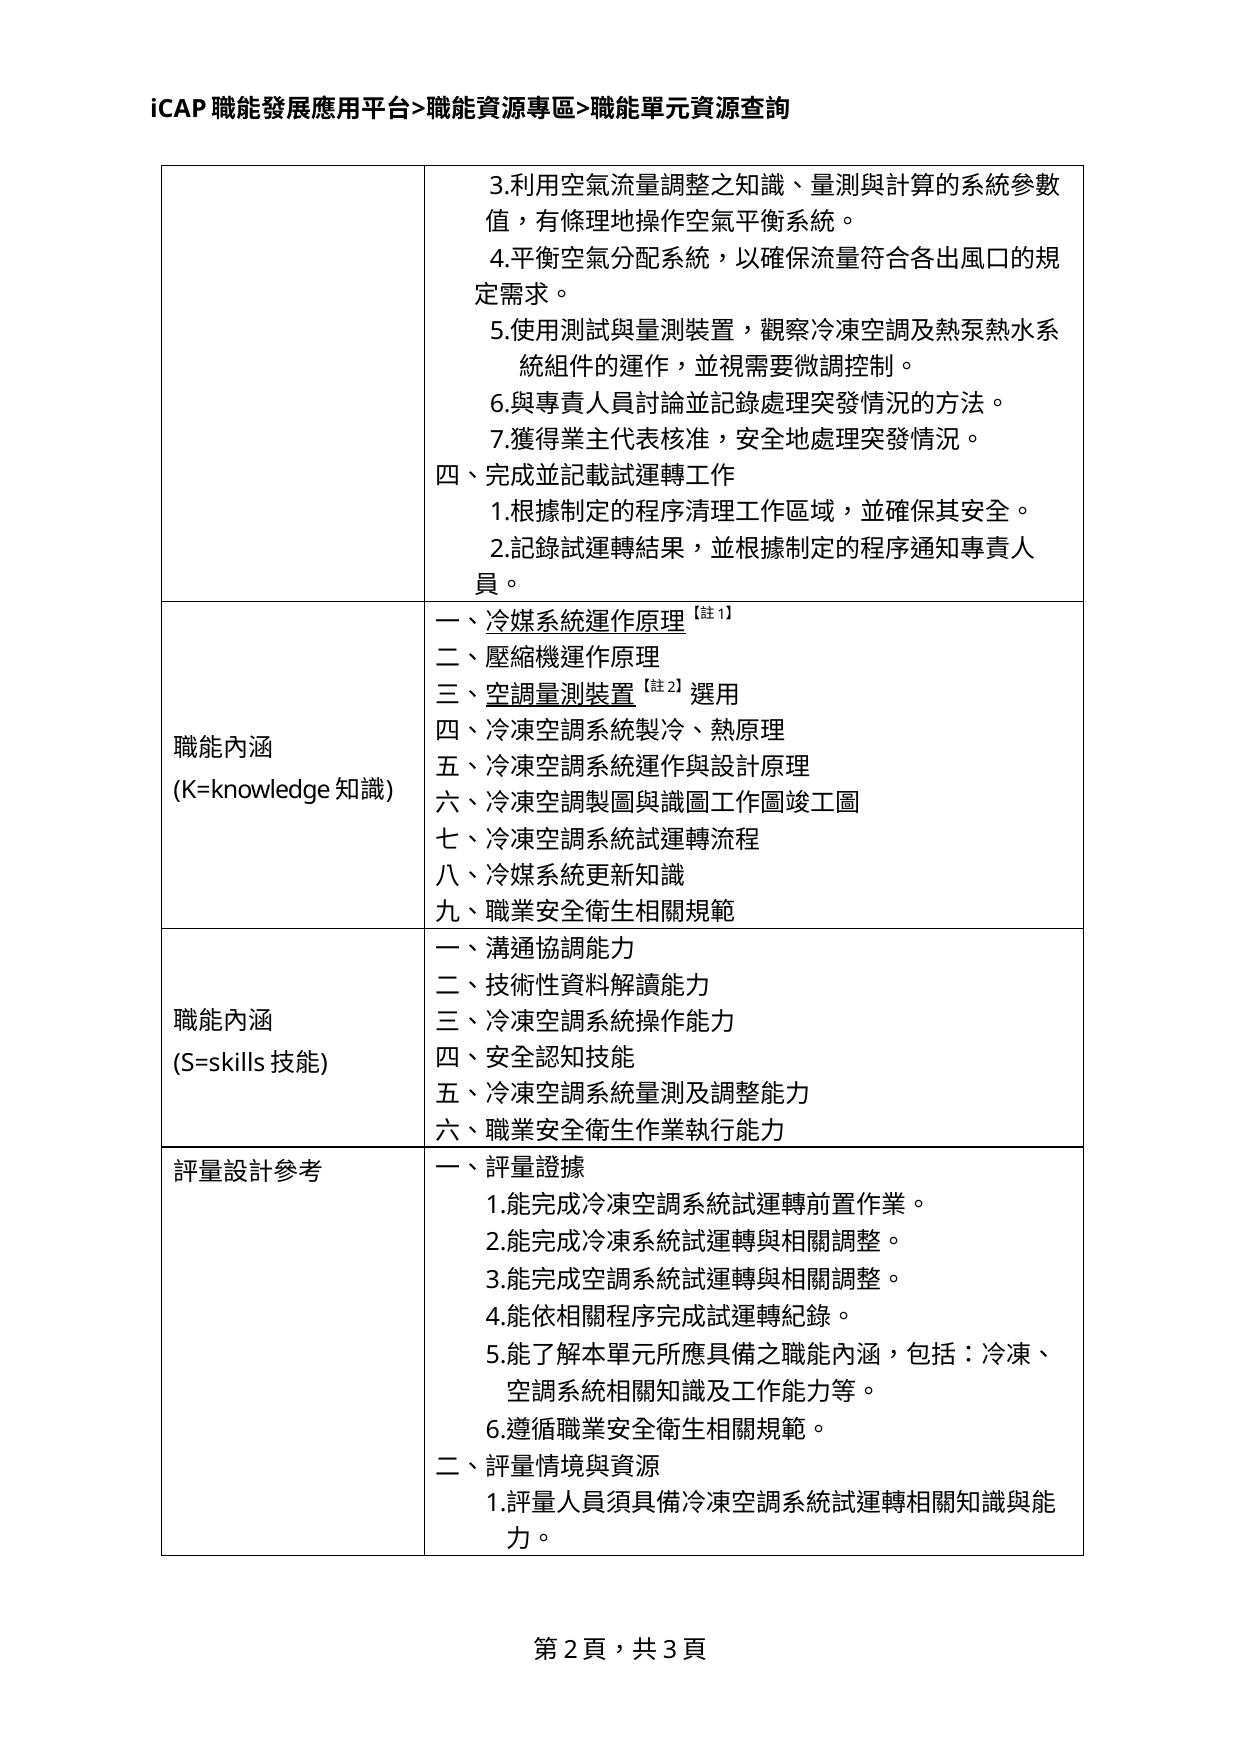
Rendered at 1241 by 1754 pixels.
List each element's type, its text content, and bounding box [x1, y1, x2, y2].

table_cell 職能內涵 (S=skills技能) [162, 929, 424, 1146]
table_cell 職能內涵 (K=knowledge知識) [162, 602, 424, 928]
table_cell [162, 166, 424, 601]
table_cell 一、冷媒系統運作原理【註1】 二、壓縮機運作原理 三、空調量測裝置【註2】選用 四、冷凍空調系統製冷、熱原理 五、冷凍空調系統運作與設計原理 六、冷凍空調製圖與識圖工作圖竣工圖 七、冷凍空調系統試運轉流程 八、冷媒系統更新知識 九、職業安全衛生相關規範 [425, 602, 1083, 928]
table_cell 一、進行冷凍空調系統試運轉前置作業 1.透過制定的例行工作與程序，辨識、取得及瞭解既定工作區域的職業安全衛生程序。 2.在準備工作中，遵循制定之職業安全衛生風險控制措施與程序。 3.執行制定的風險控制評估措施。 4.根據工作時程，安排合適之試運轉工作順序。 5.諮詢專責人員，以確保有效地與工作現場相關人員協調工作。 6.依現場檢驗或工作規格與圖面，決定系統範圍與系統組件位置。 7.依工作規格與需求，決定系統控制設定與操作參數。 8.根據制定的程序，取得系統試運轉所需的工具、設備及測試裝置，並檢查是否能正確操作且安全無虞。 9.進行試運轉前檢查，確保所有組件都定位且安全。 10.在制定的安全程序內，決定測試、量測通電及運作之系統需求。 二、進行冷凍系統試運轉 1.遵循職業安全衛生風險控制措施與程序，並檢查、機器、設備是否隔離。 2.遵循職業安全衛生需求與程序。 3.將冷凍系統壓力控制裝置、閥門及調節器，調整至所需的設定位置。 4.使用測試與量測裝置，觀察冷凍系統的運作，並視需要微調控制。 5.與專責人員討論並記錄處理突發情況的方法。 6.獲得業主代表核准，安全地處理突發情況。 三、進行空調系統試運轉 遵循職業安全衛生風險控制措施與程序，並檢查機 器、設備是否隔離。 調整空氣流量平衡的風門以免空氣受限，並允許適 當循環風量。 利用空氣流量調整之知識、量測與計算的系統參數 值，有條理地操作空氣平衡系統。 平衡空氣分配系統，以確保流量符合各出風口的規 定需求。 使用測試與量測裝置，觀察冷凍空調及熱泵熱水系統組件的運作，並視需要微調控制。 與專責人員討論並記錄處理突發情況的方法。 獲得業主代表核准，安全地處理突發情況。 四、完成並記載試運轉工作 根據制定的程序清理工作區域，並確保其安全。 記錄試運轉結果，並根據制定的程序通知專責人 員。 [425, 166, 1083, 601]
table_cell 評量設計參考 [162, 1148, 424, 1555]
table_cell 一、溝通協調能力 二、技術性資料解讀能力 三、冷凍空調系統操作能力 四、安全認知技能 五、冷凍空調系統量測及調整能力 六、職業安全衛生作業執行能力 [425, 929, 1083, 1146]
table_cell 一、評量證據 1.能完成冷凍空調系統試運轉前置作業。 2.能完成冷凍系統試運轉與相關調整。 3.能完成空調系統試運轉與相關調整。 4.能依相關程序完成試運轉紀錄。 5.能了解本單元所應具備之職能內涵，包括：冷凍、空調系統相關知識及工作能力等。 6.遵循職業安全衛生相關規範。 二、評量情境與資源 1.評量人員須具備冷凍空調系統試運轉相關知識與能力。 [425, 1148, 1083, 1555]
